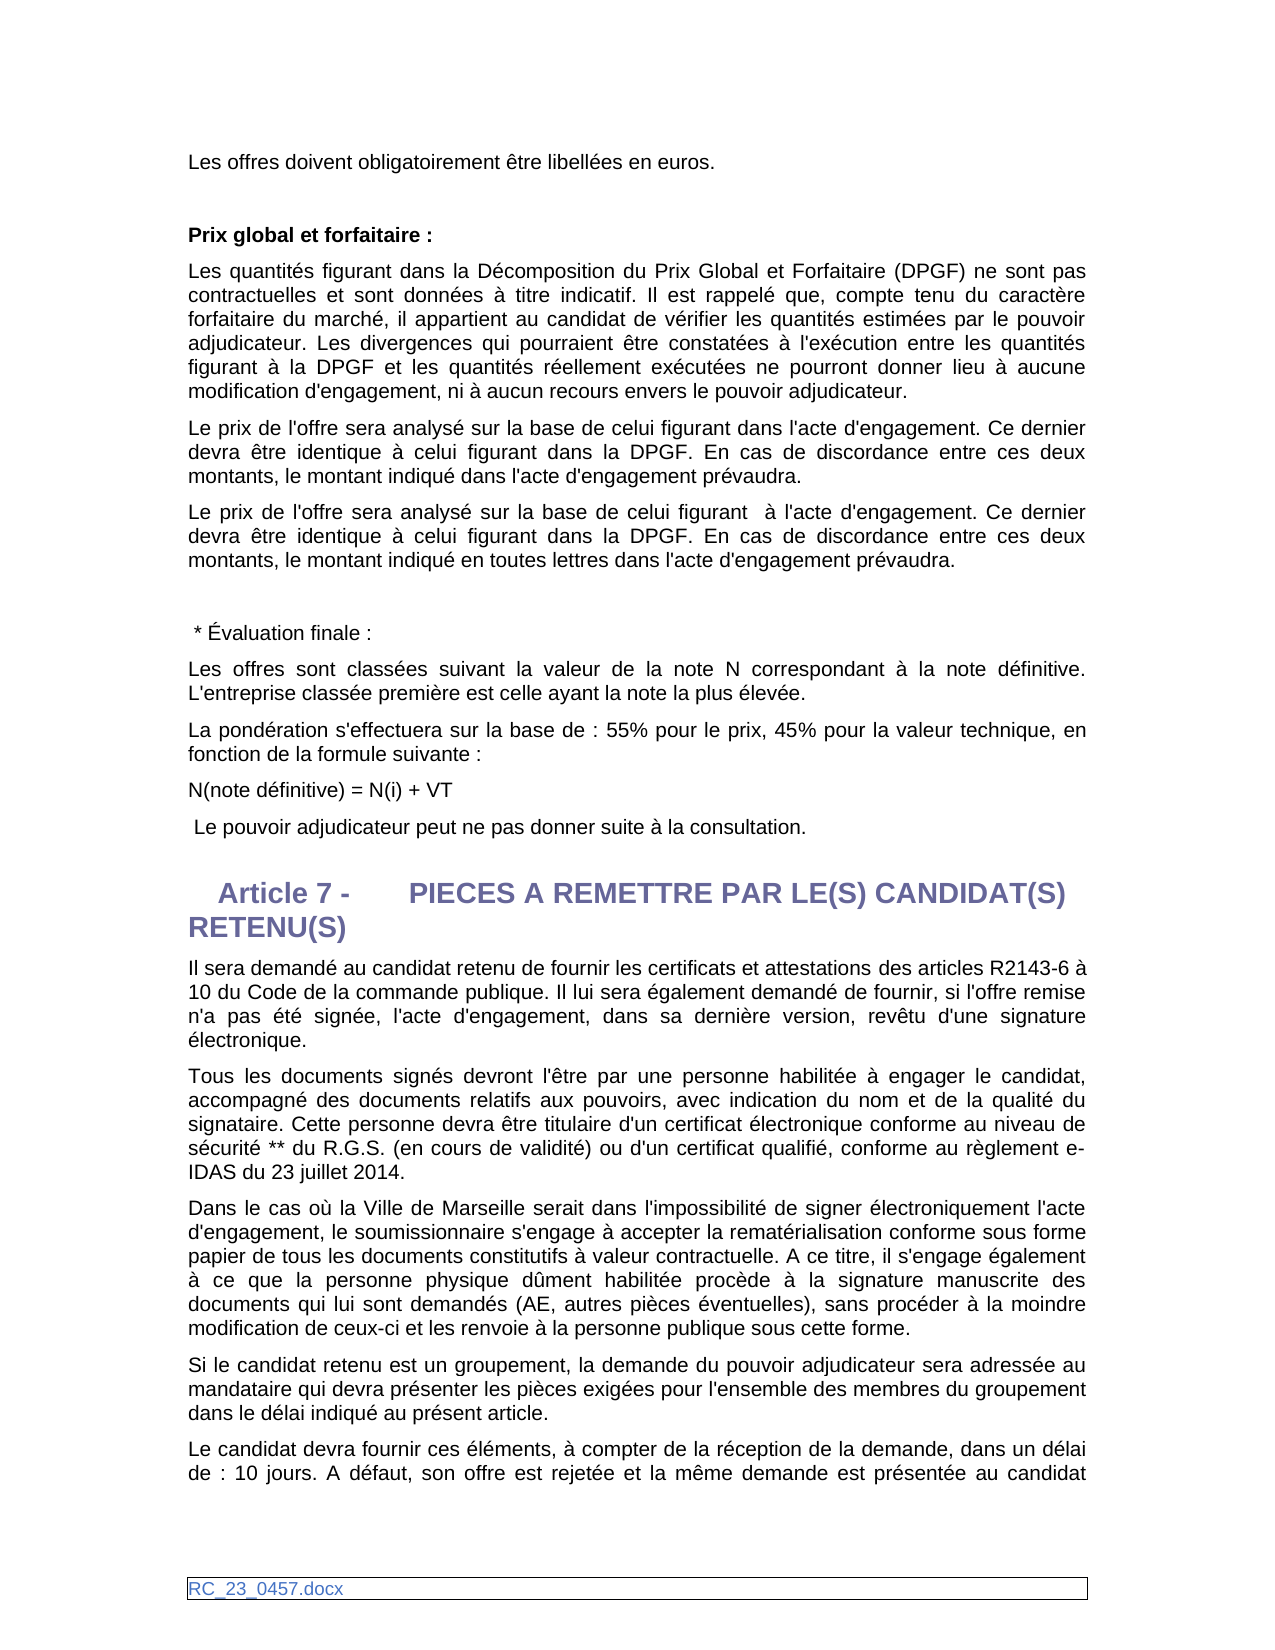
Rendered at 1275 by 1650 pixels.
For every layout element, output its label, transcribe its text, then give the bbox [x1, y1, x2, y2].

text Les quantités figurant dans la Décomposition du Prix Global et Forfaitaire (DPGF) ne sont pas contractuelles et sont données à titre indicatif. Il est rappelé que, compte tenu du caractère forfaitaire du marché, il appartient au candidat de vérifier les quantités estimées par le pouvoir adjudicateur. Les divergences qui pourraient être constatées à l'exécution entre les quantités figurant à la DPGF et les quantités réellement exécutées ne pourront donner lieu à aucune modification d'engagement, ni à aucun recours envers le pouvoir adjudicateur. [188, 259, 1087, 403]
text Prix global et forfaitaire : [188, 223, 1087, 247]
text Dans le cas où la Ville de Marseille serait dans l'impossibilité de signer électroniquement l'acte d'engagement, le soumissionnaire s'engage à accepter la rematérialisation conforme sous forme papier de tous les documents constitutifs à valeur contractuelle. A ce titre, il s'engage également à ce que la personne physique dûment habilitée procède à la signature manuscrite des documents qui lui sont demandés (AE, autres pièces éventuelles), sans procéder à la moindre modification de ceux-ci et les renvoie à la personne publique sous cette forme. [188, 1196, 1087, 1340]
text Les offres doivent obligatoirement être libellées en euros. [188, 150, 1087, 174]
text * Évaluation finale : [188, 621, 1087, 645]
text N(note définitive) = N(i) + VT [188, 778, 1087, 802]
text Le prix de l'offre sera analysé sur la base de celui figurant dans l'acte d'engagement. Ce dernier devra être identique à celui figurant dans la DPGF. En cas de discordance entre ces deux montants, le montant indiqué dans l'acte d'engagement prévaudra. [188, 416, 1087, 487]
text Le pouvoir adjudicateur peut ne pas donner suite à la consultation. [188, 814, 1087, 838]
text Il sera demandé au candidat retenu de fournir les certificats et attestations des articles R2143-6 à 10 du Code de la commande publique. Il lui sera également demandé de fournir, si l'offre remise n'a pas été signée, l'acte d'engagement, dans sa dernière version, revêtu d'une signature électronique. [188, 956, 1087, 1051]
text Si le candidat retenu est un groupement, la demande du pouvoir adjudicateur sera adressée au mandataire qui devra présenter les pièces exigées pour l'ensemble des membres du groupement dans le délai indiqué au présent article. [188, 1352, 1087, 1424]
text Tous les documents signés devront l'être par une personne habilitée à engager le candidat, accompagné des documents relatifs aux pouvoirs, avec indication du nom et de la qualité du signataire. Cette personne devra être titulaire d'un certificat électronique conforme au niveau de sécurité ** du R.G.S. (en cours de validité) ou d'un certificat qualifié, conforme au règlement e-IDAS du 23 juillet 2014. [188, 1064, 1087, 1184]
subtitle PIECES A REMETTRE PAR LE(S) CANDIDAT(S) RETENU(S) [188, 876, 1087, 943]
text Le candidat devra fournir ces éléments, à compter de la réception de la demande, dans un délai de : 10 jours. A défaut, son offre est rejetée et la même demande est présentée au candidat [188, 1437, 1087, 1485]
text Le prix de l'offre sera analysé sur la base de celui figurant à l'acte d'engagement. Ce dernier devra être identique à celui figurant dans la DPGF. En cas de discordance entre ces deux montants, le montant indiqué en toutes lettres dans l'acte d'engagement prévaudra. [188, 500, 1087, 572]
text Les offres sont classées suivant la valeur de la note N correspondant à la note définitive. L'entreprise classée première est celle ayant la note la plus élevée. [188, 657, 1087, 705]
text La pondération s'effectuera sur la base de : 55% pour le prix, 45% pour la valeur technique, en fonction de la formule suivante : [188, 718, 1087, 766]
